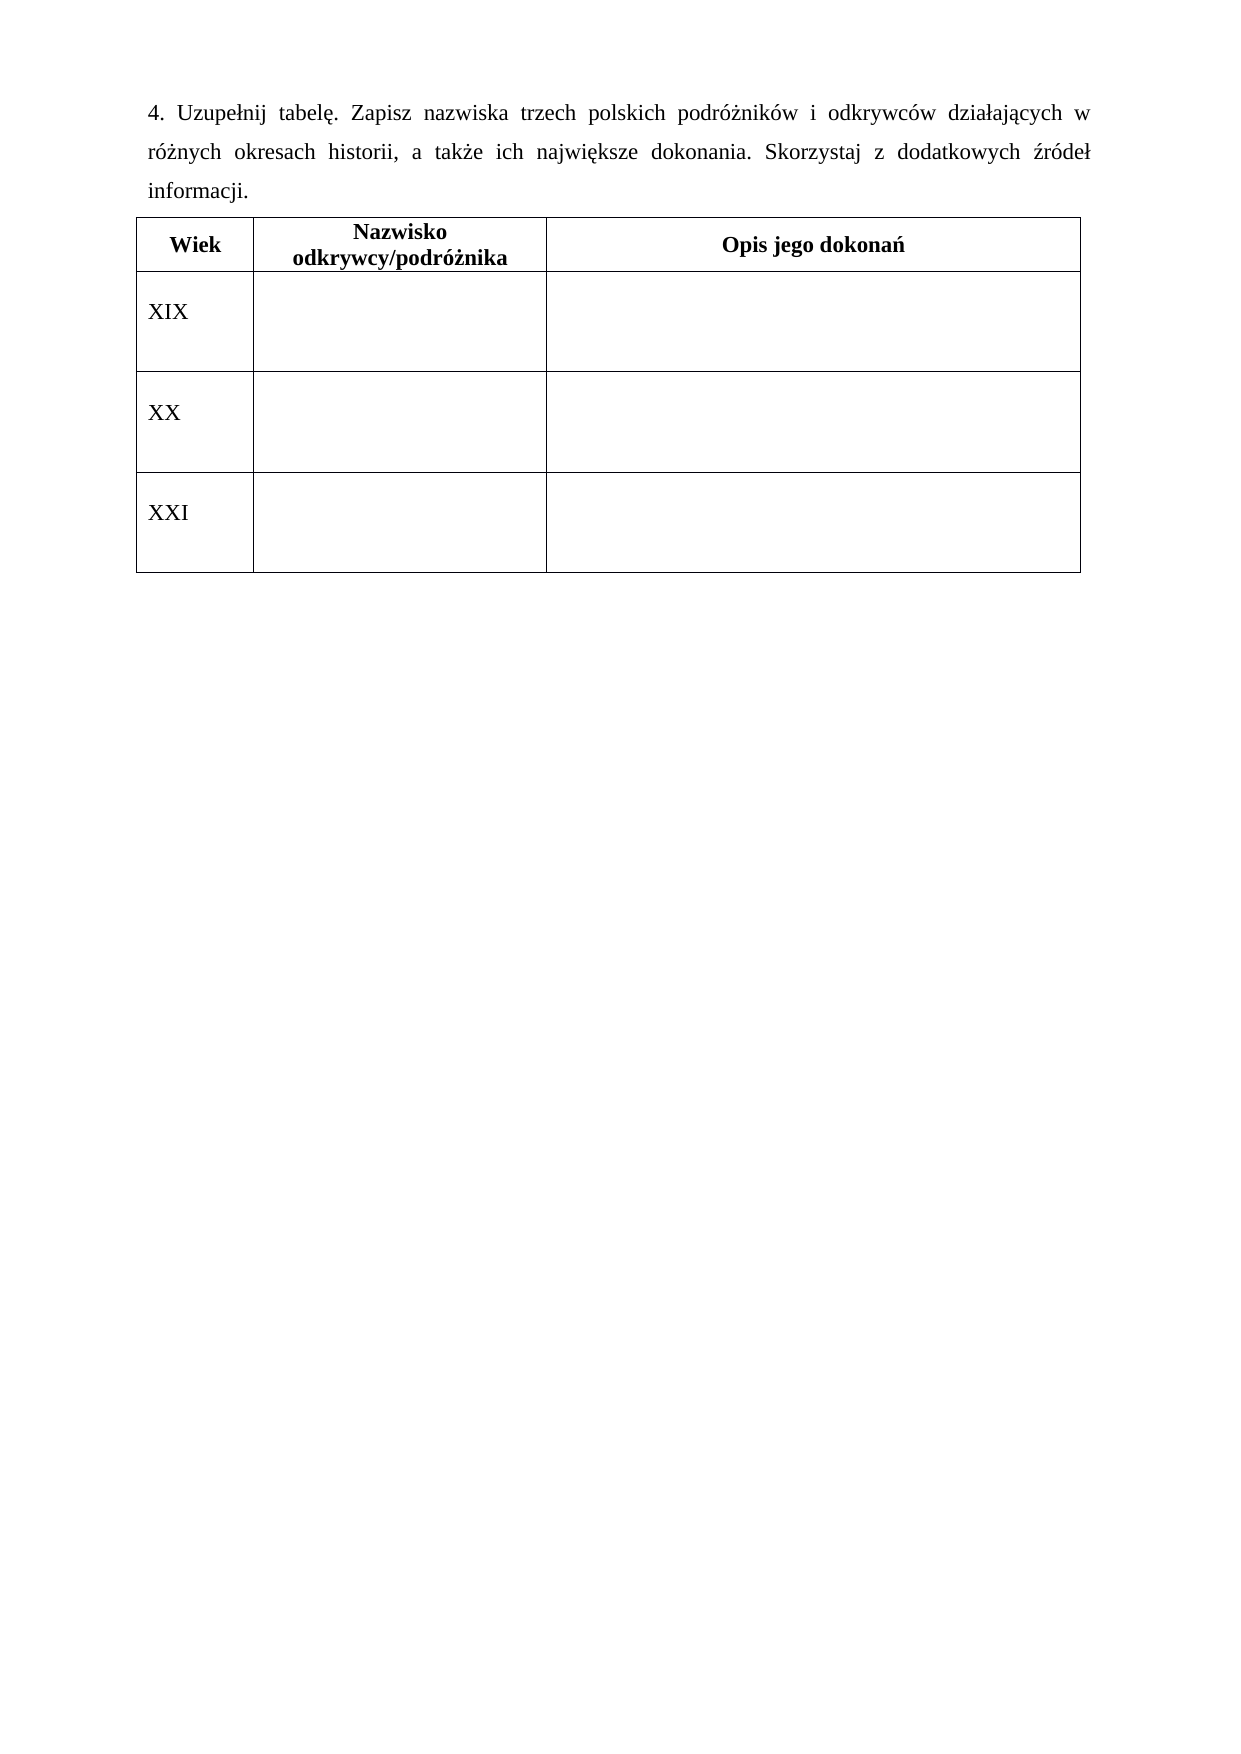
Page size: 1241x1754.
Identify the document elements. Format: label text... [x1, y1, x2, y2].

table_header Nazwisko odkrywcy/podróżnika [254, 218, 546, 271]
table_cell XIX [137, 272, 253, 371]
table_header Wiek [137, 218, 253, 271]
table_header Opis jego dokonań [547, 218, 1080, 271]
table_cell [547, 272, 1080, 371]
table_cell [254, 473, 546, 572]
table_cell [254, 272, 546, 371]
table_cell XX [137, 372, 253, 472]
table_cell [547, 473, 1080, 572]
text 4. Uzupełnij tabelę. Zapisz nazwiska trzech polskich podróżników i odkrywców działających w różnych okresach historii, a także ich największe dokonania. Skorzystaj z dodatkowych źródeł informacji. [148, 99, 1093, 204]
table_cell [254, 372, 546, 472]
table_cell [547, 372, 1080, 472]
table_cell XXI [137, 473, 253, 572]
